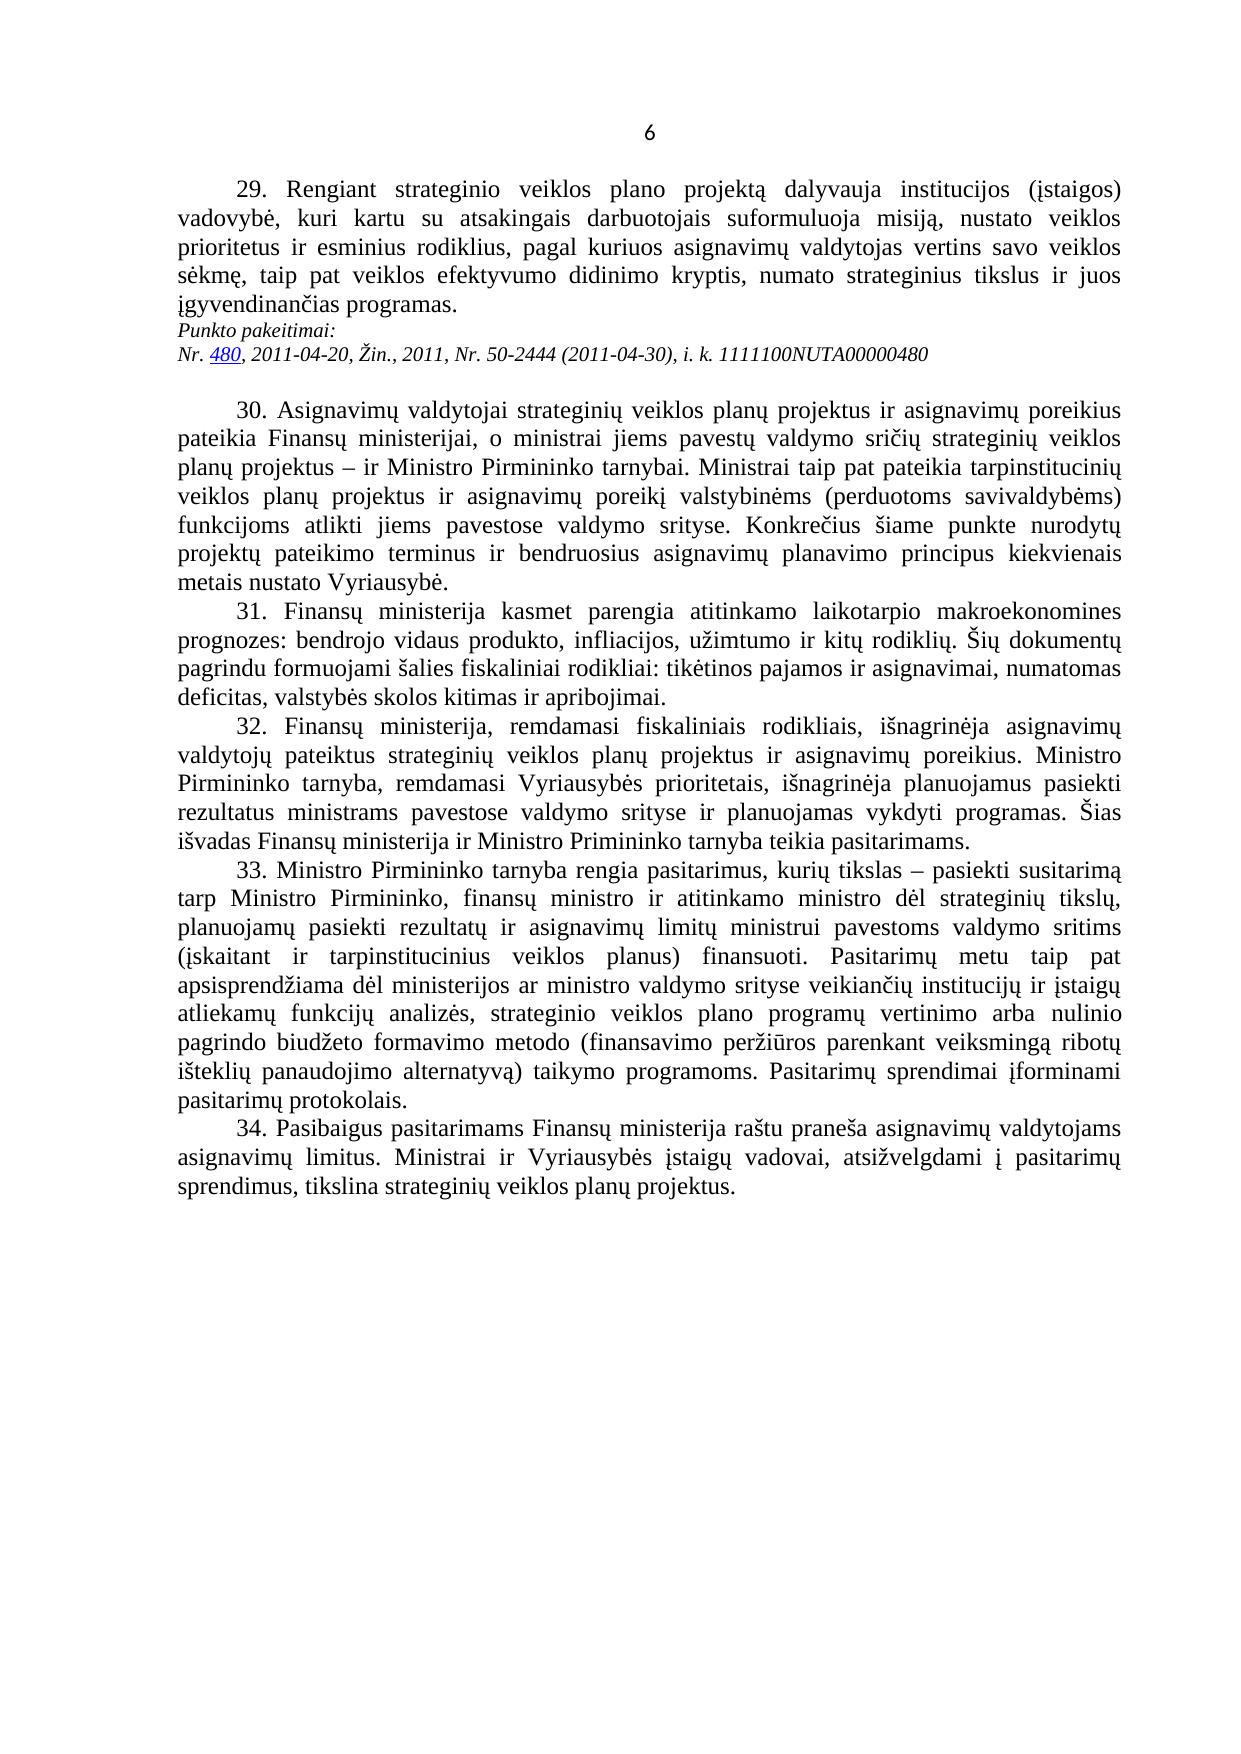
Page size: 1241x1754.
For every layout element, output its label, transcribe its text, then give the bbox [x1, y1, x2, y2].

text 30. Asignavimų valdytojai strateginių veiklos planų projektus ir asignavimų poreikius pateikia Finansų ministerijai, o ministrai jiems pavestų valdymo sričių strateginių veiklos planų projektus – ir Ministro Pirmininko tarnybai. Ministrai taip pat pateikia tarpinstitucinių veiklos planų projektus ir asignavimų poreikį valstybinėms (perduotoms savivaldybėms) funkcijoms atlikti jiems pavestose valdymo srityse. Konkrečius šiame punkte nurodytų projektų pateikimo terminus ir bendruosius asignavimų planavimo principus kiekvienais metais nustato Vyriausybė. [177, 395, 1122, 596]
text Nr. 480, 2011-04-20, Žin., 2011, Nr. 50-2444 (2011-04-30), i. k. 1111100NUTA00000480 [177, 342, 1122, 366]
text Punkto pakeitimai: [177, 318, 1122, 342]
text 33. Ministro Pirmininko tarnyba rengia pasitarimus, kurių tikslas – pasiekti susitarimą tarp Ministro Pirmininko, finansų ministro ir atitinkamo ministro dėl strateginių tikslų, planuojamų pasiekti rezultatų ir asignavimų limitų ministrui pavestoms valdymo sritims (įskaitant ir tarpinstitucinius veiklos planus) finansuoti. Pasitarimų metu taip pat apsisprendžiama dėl ministerijos ar ministro valdymo srityse veikiančių institucijų ir įstaigų atliekamų funkcijų analizės, strateginio veiklos plano programų vertinimo arba nulinio pagrindo biudžeto formavimo metodo (finansavimo peržiūros parenkant veiksmingą ribotų išteklių panaudojimo alternatyvą) taikymo programoms. Pasitarimų sprendimai įforminami pasitarimų protokolais. [177, 855, 1122, 1113]
text 32. Finansų ministerija, remdamasi fiskaliniais rodikliais, išnagrinėja asignavimų valdytojų pateiktus strateginių veiklos planų projektus ir asignavimų poreikius. Ministro Pirmininko tarnyba, remdamasi Vyriausybės prioritetais, išnagrinėja planuojamus pasiekti rezultatus ministrams pavestose valdymo srityse ir planuojamas vykdyti programas. Šias išvadas Finansų ministerija ir Ministro Primininko tarnyba teikia pasitarimams. [177, 711, 1122, 855]
text 31. Finansų ministerija kasmet parengia atitinkamo laikotarpio makroekonomines prognozes: bendrojo vidaus produkto, infliacijos, užimtumo ir kitų rodiklių. Šių dokumentų pagrindu formuojami šalies fiskaliniai rodikliai: tikėtinos pajamos ir asignavimai, numatomas deficitas, valstybės skolos kitimas ir apribojimai. [177, 596, 1122, 711]
text 34. Pasibaigus pasitarimams Finansų ministerija raštu praneša asignavimų valdytojams asignavimų limitus. Ministrai ir Vyriausybės įstaigų vadovai, atsižvelgdami į pasitarimų sprendimus, tikslina strateginių veiklos planų projektus. [177, 1113, 1122, 1200]
text 29. Rengiant strateginio veiklos plano projektą dalyvauja institucijos (įstaigos) vadovybė, kuri kartu su atsakingais darbuotojais suformuluoja misiją, nustato veiklos prioritetus ir esminius rodiklius, pagal kuriuos asignavimų valdytojas vertins savo veiklos sėkmę, taip pat veiklos efektyvumo didinimo kryptis, numato strateginius tikslus ir juos įgyvendinančias programas. [177, 174, 1122, 318]
